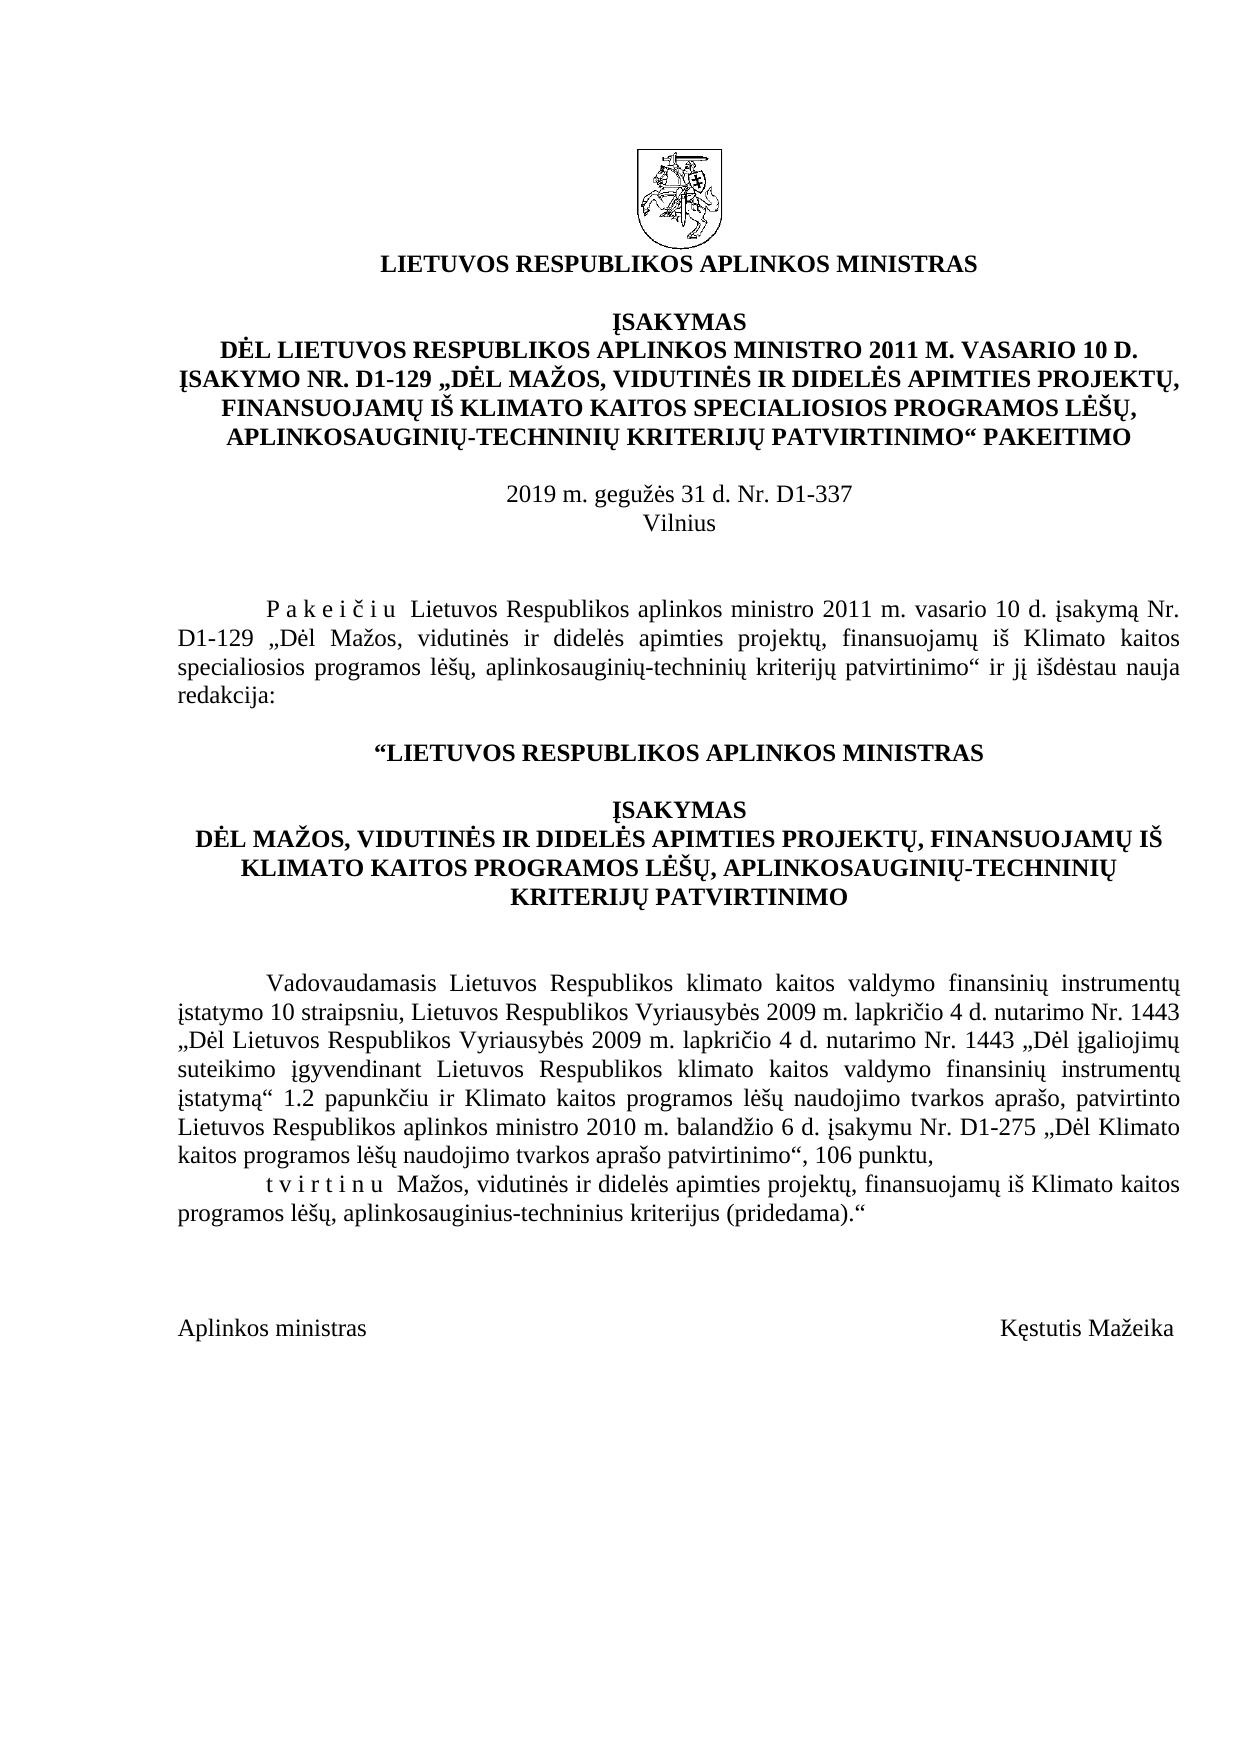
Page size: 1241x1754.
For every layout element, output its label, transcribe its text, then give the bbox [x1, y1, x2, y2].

text Vadovaudamasis Lietuvos Respublikos klimato kaitos valdymo finansinių instrumentų įstatymo 10 straipsniu, Lietuvos Respublikos Vyriausybės 2009 m. lapkričio 4 d. nutarimo Nr. 1443 „Dėl Lietuvos Respublikos Vyriausybės 2009 m. lapkričio 4 d. nutarimo Nr. 1443 „Dėl įgaliojimų suteikimo įgyvendinant Lietuvos Respublikos klimato kaitos valdymo finansinių instrumentų įstatymą“ 1.2 papunkčiu ir Klimato kaitos programos lėšų naudojimo tvarkos aprašo, patvirtinto Lietuvos Respublikos aplinkos ministro 2010 m. balandžio 6 d. įsakymu Nr. D1-275 „Dėl Klimato kaitos programos lėšų naudojimo tvarkos aprašo patvirtinimo“, 106 punktu, [177, 968, 1181, 1169]
text Vilnius [177, 508, 1181, 537]
text tvirtinu Mažos, vidutinės ir didelės apimties projektų, finansuojamų iš Klimato kaitos programos lėšų, aplinkosauginius-techninius kriterijus (pridedama).“ [177, 1169, 1181, 1227]
text DĖL LIETUVOS RESPUBLIKOS APLINKOS MINISTRO 2011 M. VASARIO 10 D. ĮSAKYMO NR. D1-129 „DĖL MAŽOS, VIDUTINĖS IR DIDELĖS APIMTIES PROJEKTŲ, FINANSUOJAMŲ IŠ KLIMATO KAITOS SPECIALIOSIOS PROGRAMOS LĖŠŲ, APLINKOSAUGINIŲ-TECHNINIŲ KRITERIJŲ PATVIRTINIMO“ PAKEITIMO [177, 336, 1181, 451]
text ĮSAKYMAS [177, 307, 1181, 336]
text DĖL MAŽOS, VIDUTINĖS IR DIDELĖS APIMTIES PROJEKTŲ, FINANSUOJAMŲ IŠ KLIMATO KAITOS PROGRAMOS LĖŠŲ, APLINKOSAUGINIŲ-TECHNINIŲ KRITERIJŲ PATVIRTINIMO [177, 824, 1181, 911]
text ĮSAKYMAS [177, 796, 1181, 824]
text Aplinkos ministras Kęstutis Mažeika [177, 1313, 1181, 1342]
text LIETUVOS RESPUBLIKOS APLINKOS MINISTRAS [177, 249, 1181, 278]
text “LIETUVOS RESPUBLIKOS APLINKOS MINISTRAS [177, 738, 1181, 767]
text Pakeičiu Lietuvos Respublikos aplinkos ministro 2011 m. vasario 10 d. įsakymą Nr. D1-129 „Dėl Mažos, vidutinės ir didelės apimties projektų, finansuojamų iš Klimato kaitos specialiosios programos lėšų, aplinkosauginių-techninių kriterijų patvirtinimo“ ir jį išdėstau nauja redakcija: [177, 594, 1181, 709]
text 2019 m. gegužės 31 d. Nr. D1-337 [177, 479, 1181, 508]
